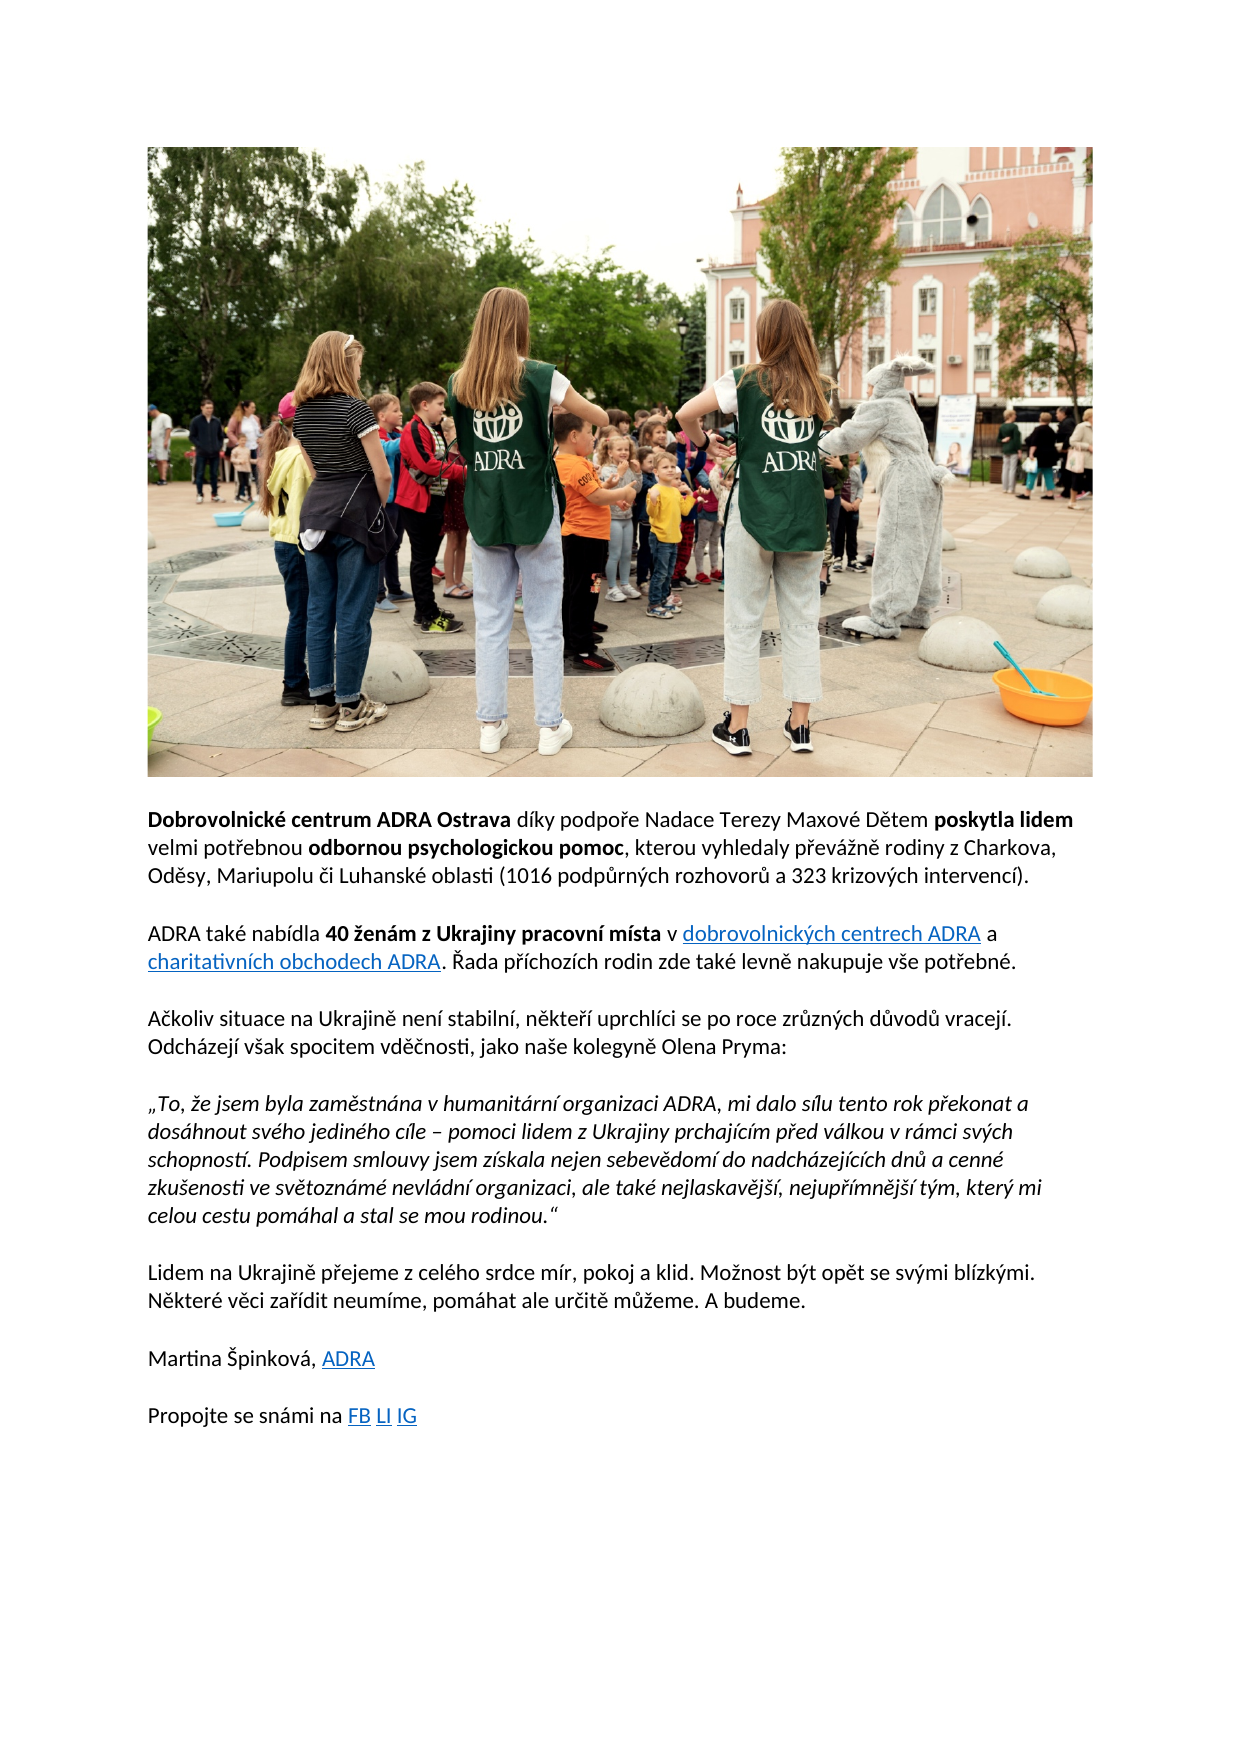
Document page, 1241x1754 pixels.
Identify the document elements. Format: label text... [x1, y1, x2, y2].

text „To, že jsem byla zaměstnána v humanitární organizaci ADRA, mi dalo sílu tento rok překonat a dosáhnout svého jediného cíle – pomoci lidem z Ukrajiny prchajícím před válkou v rámci svých schopností. Podpisem smlouvy jsem získala nejen sebevědomí do nadcházejících dnů a cenné zkušenosti ve světoznámé nevládní organizaci, ale také nejlaskavější, nejupřímnější tým, který mi celou cestu pomáhal a stal se mou rodinou.“ [148, 1089, 1093, 1229]
text ADRA také nabídla 40 ženám z Ukrajiny pracovní místa v dobrovolnických centrech ADRA a charitativních obchodech ADRA. Řada příchozích rodin zde také levně nakupuje vše potřebné. [148, 919, 1093, 975]
text Dobrovolnické centrum ADRA Ostrava díky podpoře Nadace Terezy Maxové Dětem poskytla lidem velmi potřebnou odbornou psychologickou pomoc, kterou vyhledaly převážně rodiny z Charkova, Oděsy, Mariupolu či Luhanské oblasti (1016 podpůrných rozhovorů a 323 krizových intervencí). [148, 806, 1093, 889]
text Lidem na Ukrajině přejeme z celého srdce mír, pokoj a klid. Možnost být opět se svými blízkými. Některé věci zařídit neumíme, pomáhat ale určitě můžeme. A budeme. [148, 1258, 1093, 1314]
text Ačkoliv situace na Ukrajině není stabilní, někteří uprchlíci se po roce zrůzných důvodů vracejí. Odcházejí však spocitem vděčnosti, jako naše kolegyně Olena Pryma: [148, 1004, 1093, 1060]
picture [147, 147, 1093, 777]
text Propojte se snámi na FB LI IG [148, 1401, 1093, 1429]
text Martina Špinková, ADRA [148, 1344, 1093, 1372]
